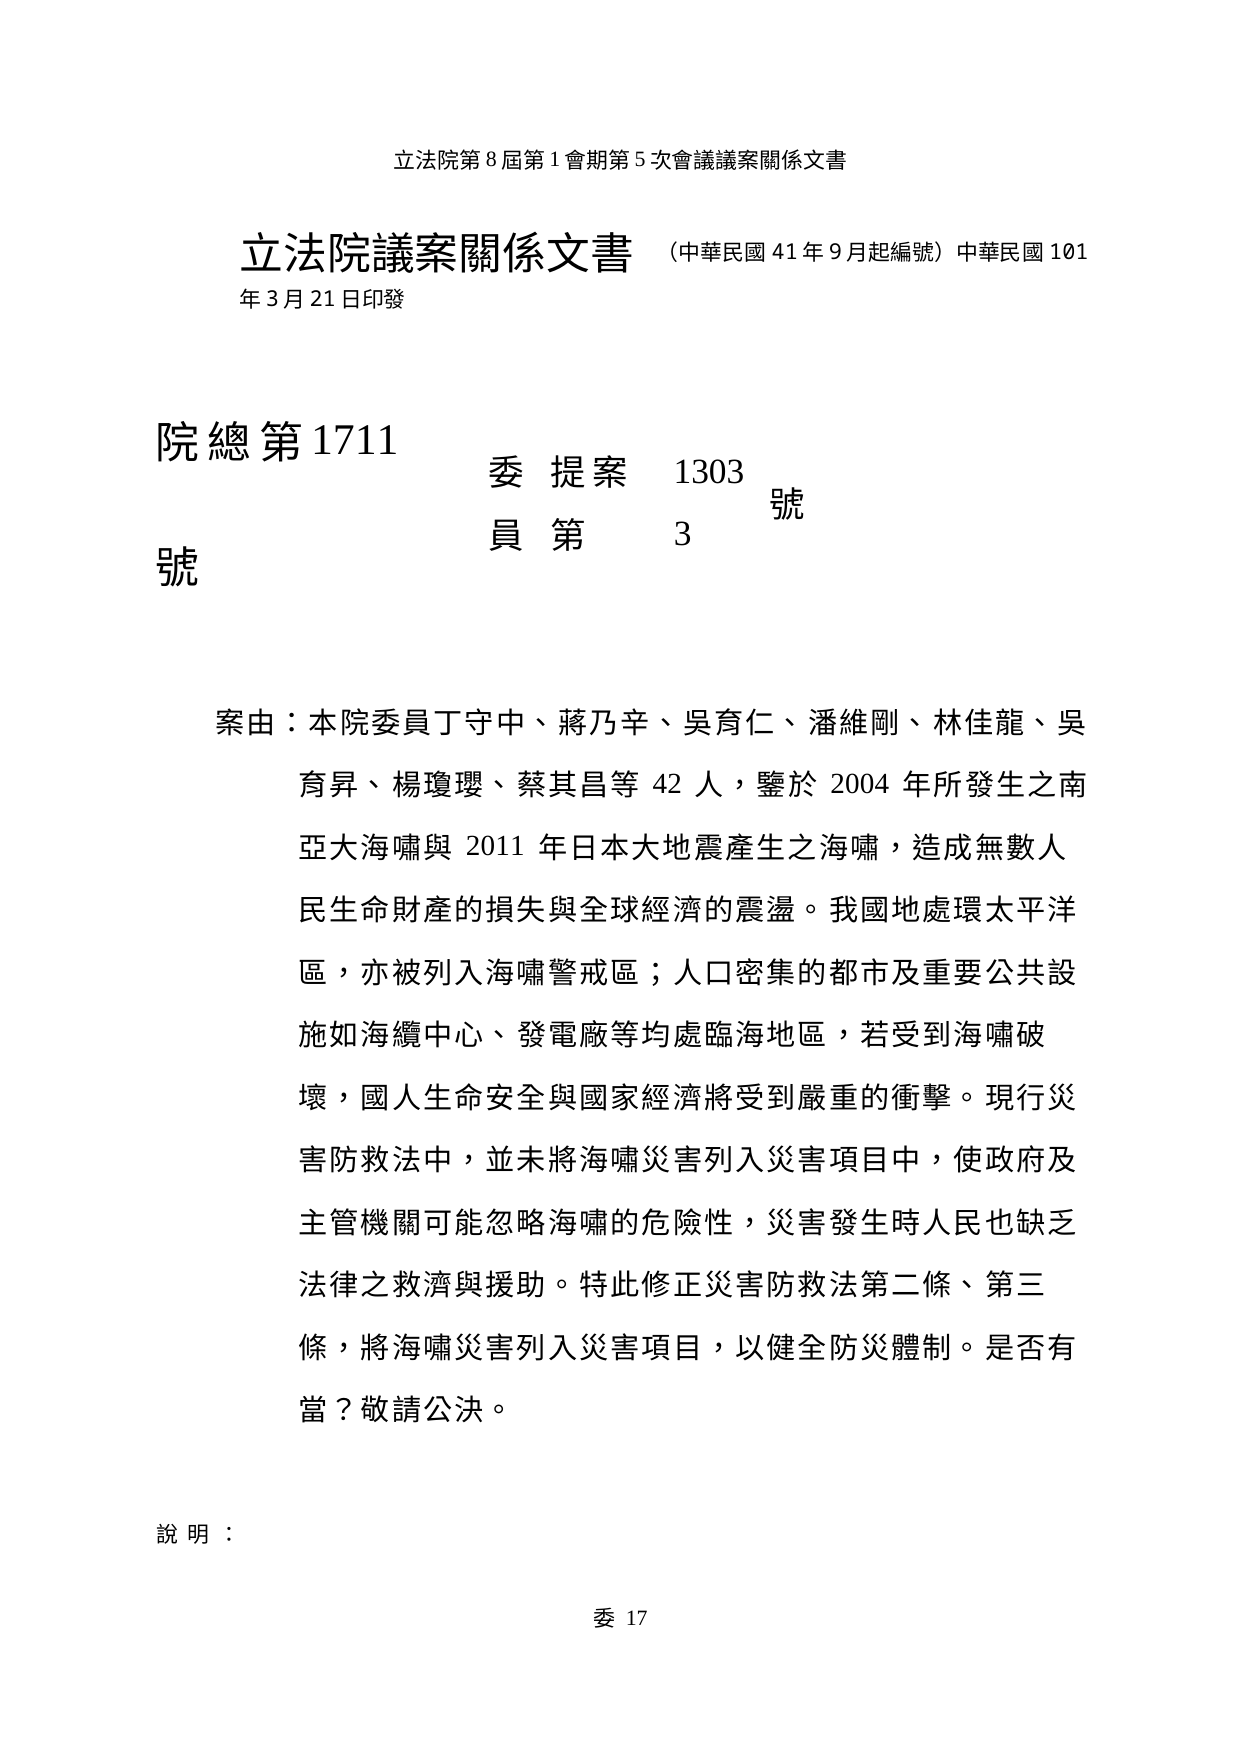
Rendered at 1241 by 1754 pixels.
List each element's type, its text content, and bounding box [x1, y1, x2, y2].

text 說明： [151, 1502, 1089, 1564]
table_header 提案第 [545, 377, 651, 627]
table_header [804, 377, 819, 627]
table_header 委員 [431, 377, 545, 627]
table_header 13033 [651, 377, 763, 627]
table_header [800, 377, 804, 627]
text 案由：本院委員丁守中、蔣乃辛、吳育仁、潘維剛、林佳龍、吳育昇、楊瓊瓔、蔡其昌等42人，鑒於2004年所發生之南亞大海嘯與2011年日本大地震產生之海嘯，造成無數人民生命財產的損失與全球經濟的震盪。我國地處環太平洋區，亦被列入海嘯警戒區；人口密集的都市及重要公共設施如海纜中心、發電廠等均處臨海地區，若受到海嘯破壞，國人生命安全與國家經濟將受到嚴重的衝擊。現行災害防救法中，並未將海嘯災害列入災害項目中，使政府及主管機關可能忽略海嘯的危險性，災害發生時人民也缺乏法律之救濟與援助。特此修正災害防救法第二條、第三條，將海嘯災害列入災害項目，以健全防災體制。是否有當？敬請公決。 [206, 689, 1089, 1439]
table_header 號 [763, 377, 799, 627]
text 立法院議案關係文書 （中華民國41年9月起編號）中華民國101年3月21日印發 [239, 219, 1089, 314]
table_header 院總第1711號 [151, 377, 431, 627]
